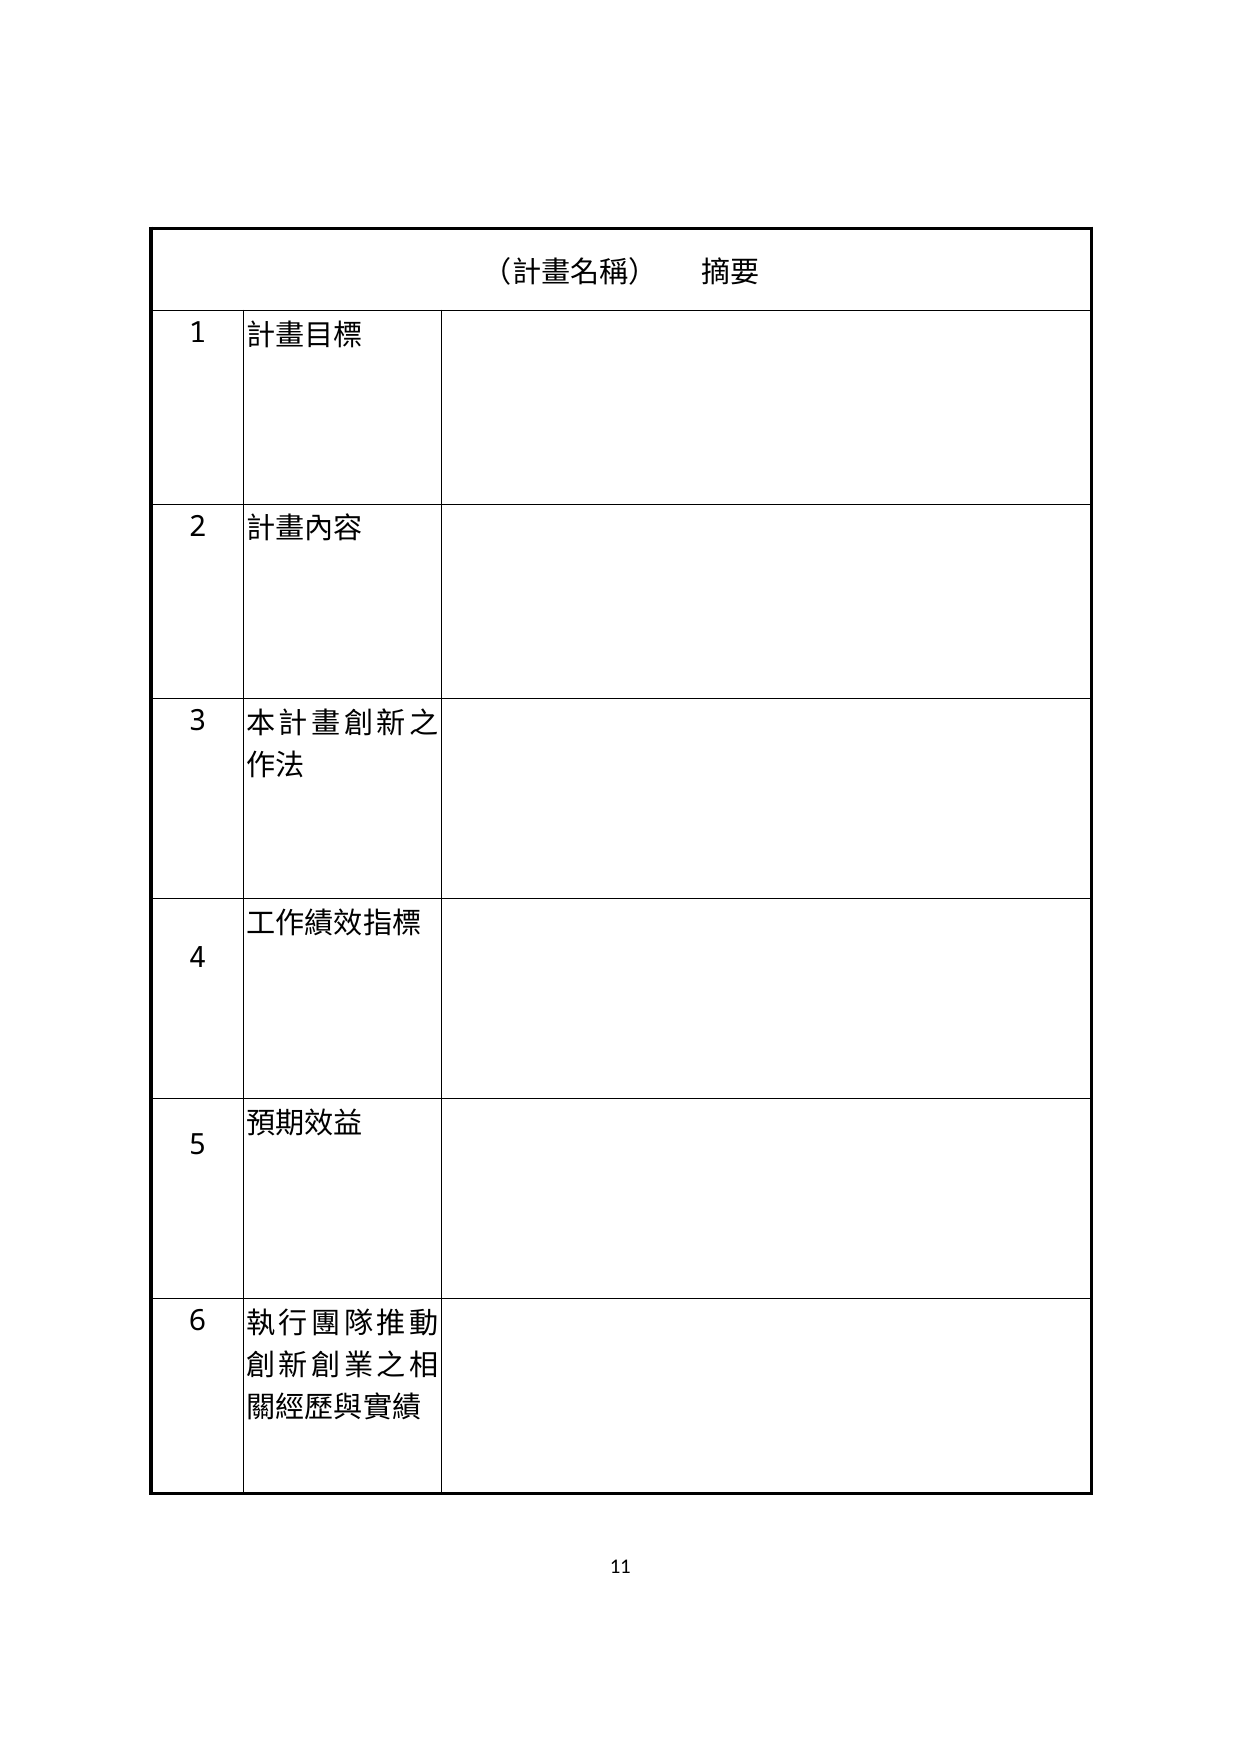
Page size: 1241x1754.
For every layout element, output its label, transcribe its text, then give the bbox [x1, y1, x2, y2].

table_cell 1 [153, 311, 243, 503]
table_cell 計畫內容 [244, 505, 441, 698]
table_cell 預期效益 [244, 1099, 441, 1298]
table_cell 6 [153, 1299, 243, 1492]
table_cell [442, 699, 1090, 898]
table_cell 本計畫創新之作法 [244, 699, 441, 898]
table_cell 3 [153, 699, 243, 898]
table_cell [442, 311, 1090, 503]
table_cell [442, 505, 1090, 698]
table_cell 工作績效指標 [244, 899, 441, 1098]
table_cell 2 [153, 505, 243, 698]
table_cell [442, 899, 1090, 1098]
table_cell 5 [153, 1099, 243, 1298]
table_cell [442, 1099, 1090, 1298]
table_cell 計畫目標 [244, 311, 441, 503]
table_header （計畫名稱） 摘要 [153, 230, 1090, 309]
table_cell [442, 1299, 1090, 1492]
table_cell 4 [153, 899, 243, 1098]
table_cell 執行團隊推動創新創業之相關經歷與實績 [244, 1299, 441, 1492]
